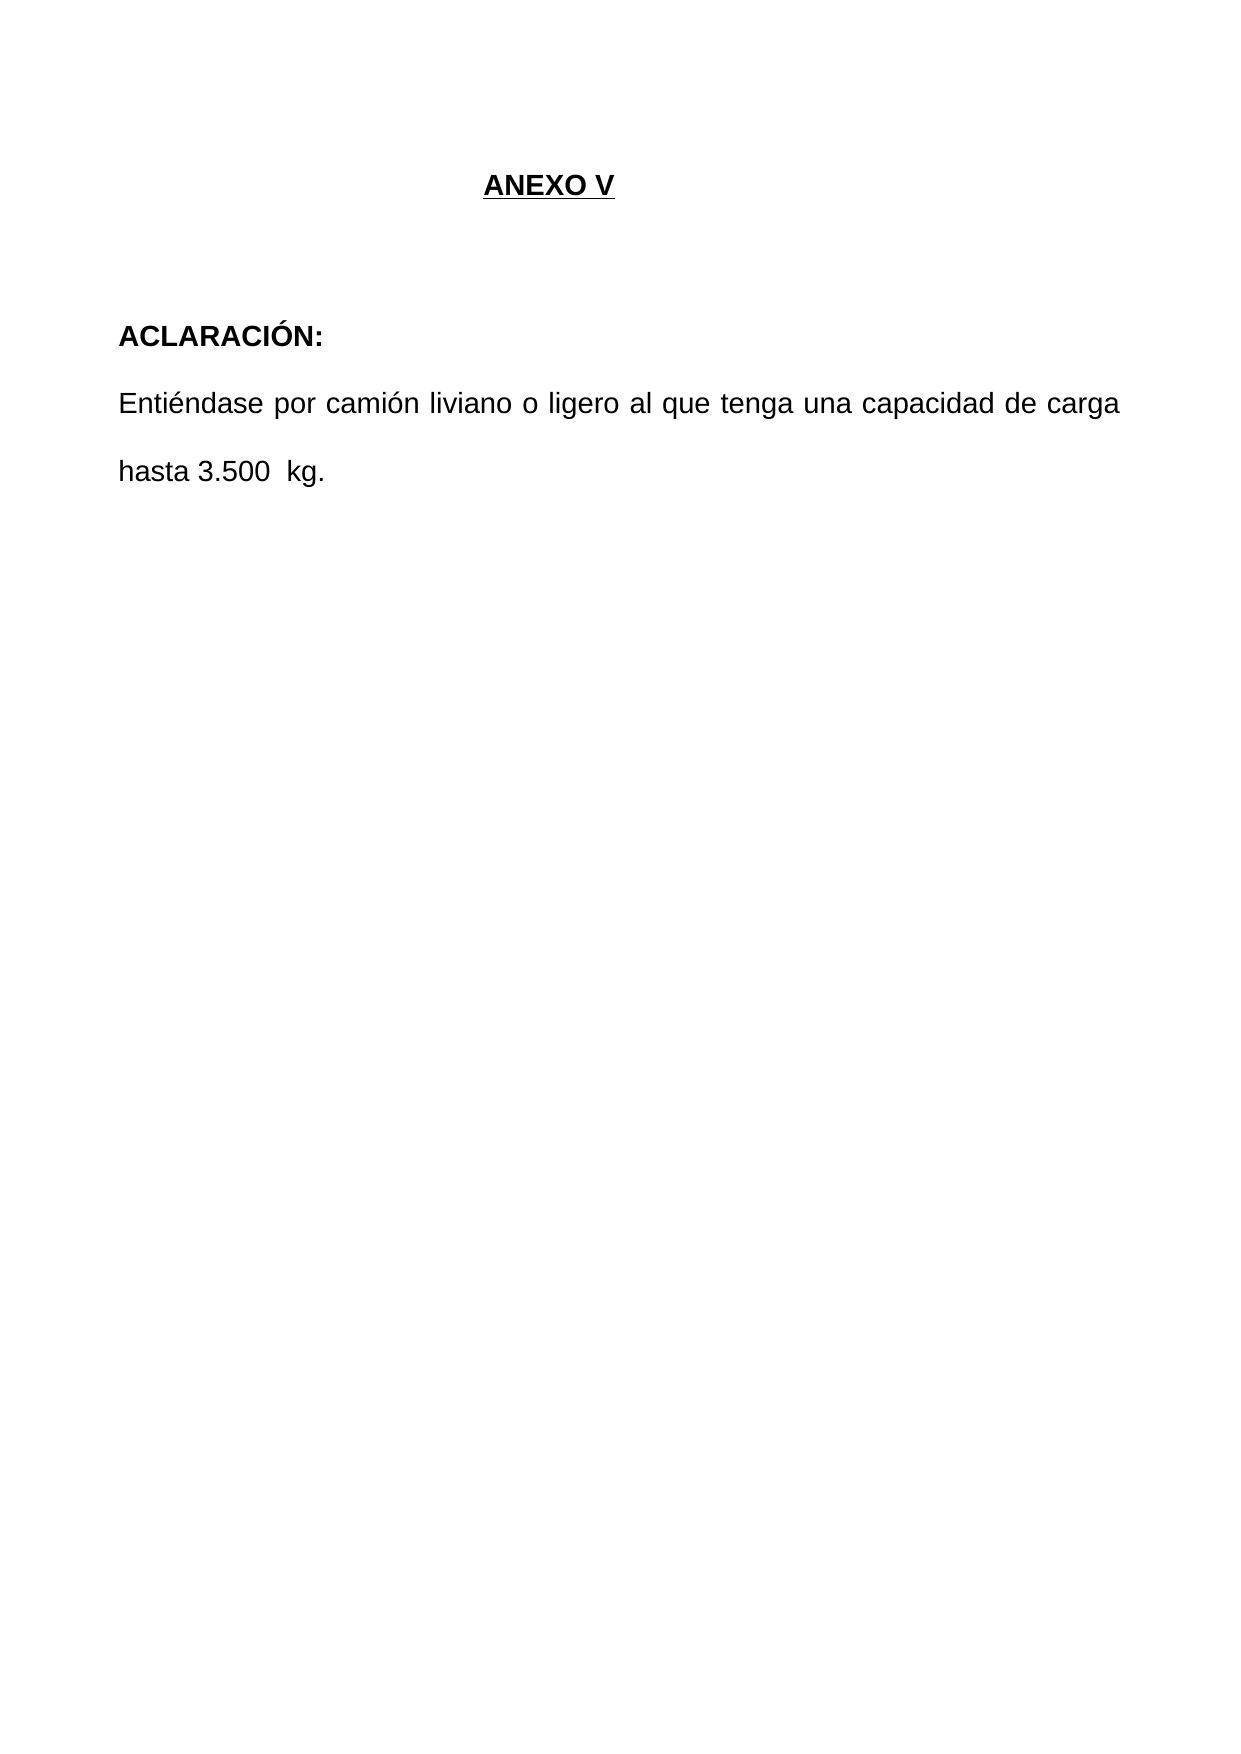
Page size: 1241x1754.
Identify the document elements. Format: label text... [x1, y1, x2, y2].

text ACLARACIÓN: [118, 319, 1122, 353]
text ANEXO V [118, 168, 1122, 202]
text Entiéndase por camión liviano o ligero al que tenga una capacidad de carga hasta 3.500 kg. [118, 386, 1122, 487]
